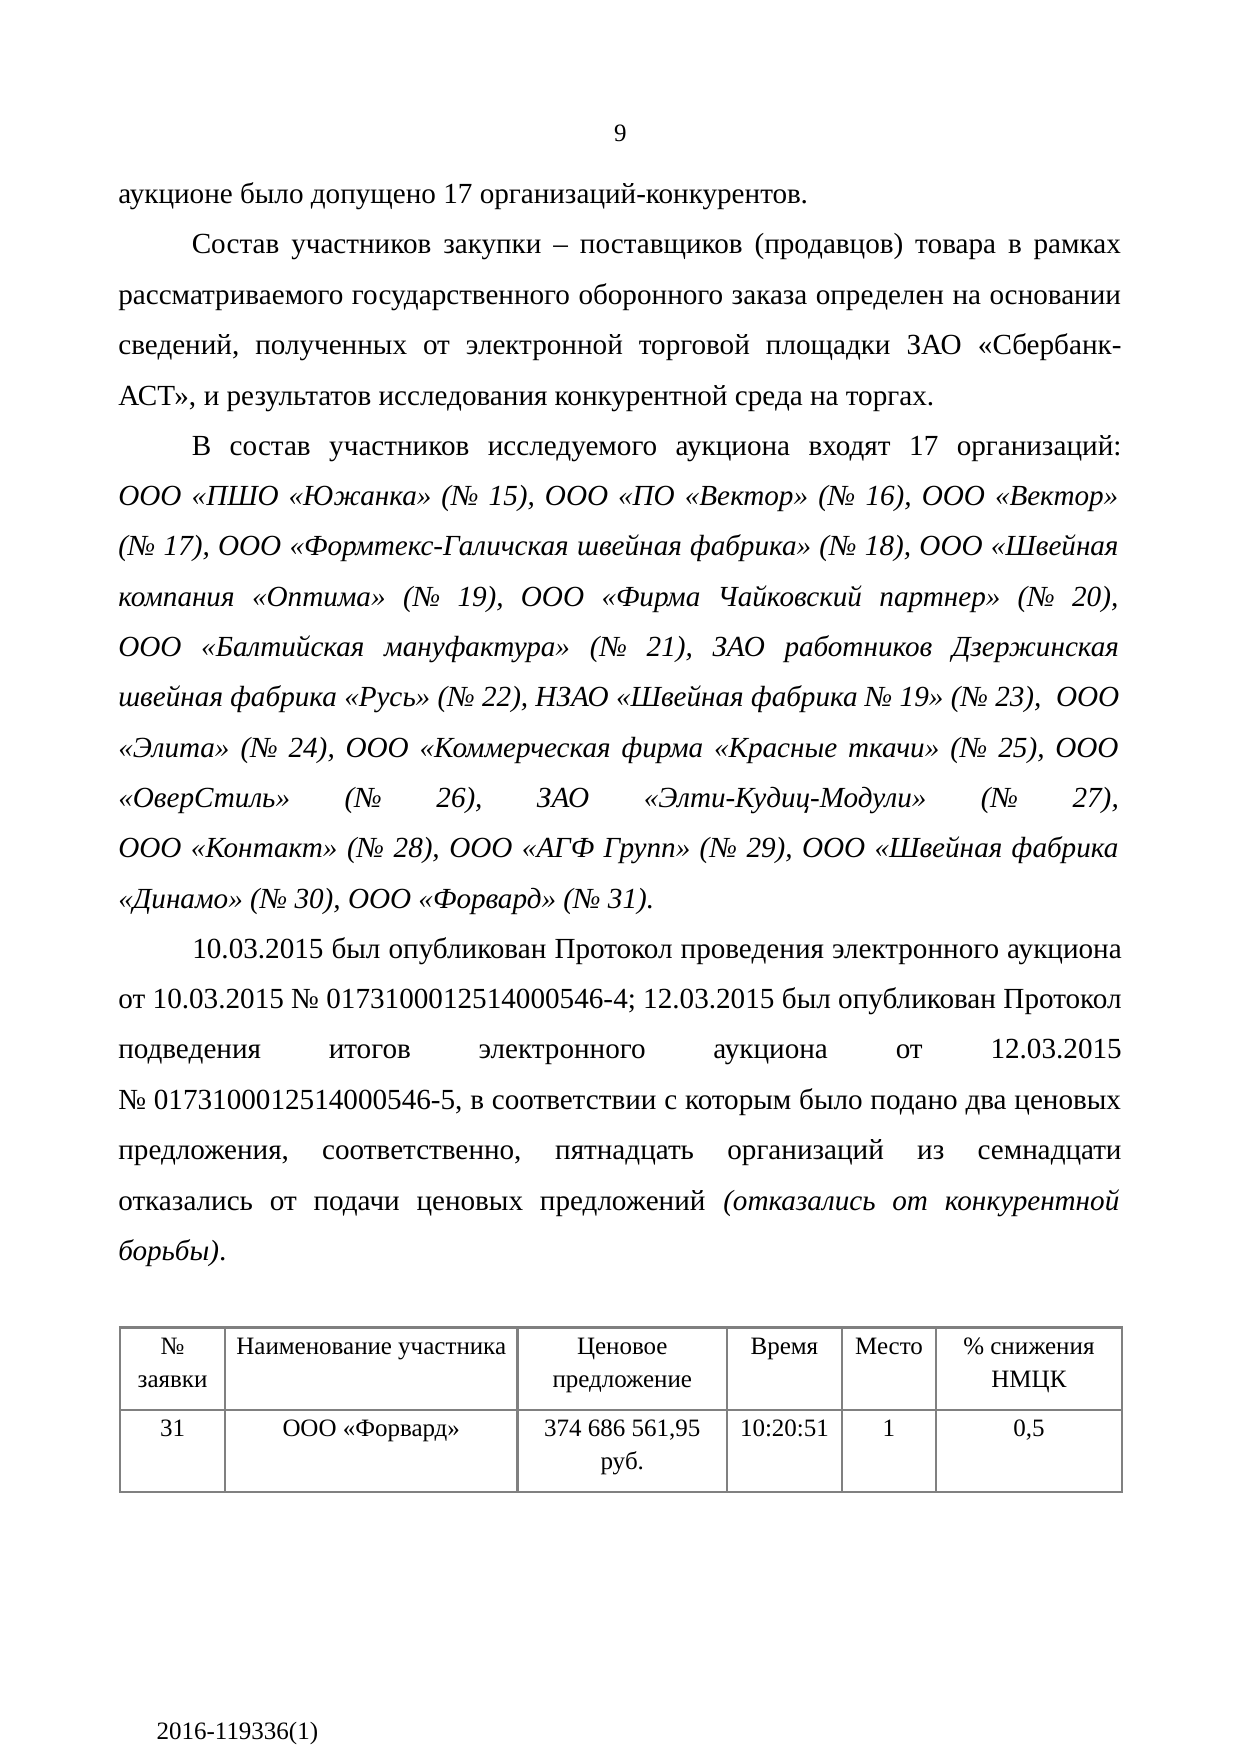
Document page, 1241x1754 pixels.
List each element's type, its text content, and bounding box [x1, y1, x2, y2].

table_header № заявки [121, 1329, 224, 1408]
table_header Место [843, 1329, 935, 1408]
table_cell 374 686 561,95 руб. [519, 1411, 726, 1491]
text В состав участников исследуемого аукциона входят 17 организаций: ООО «ПШО «Южанка» (№ 15), ООО «ПО «Вектор» (№ 16), ООО «Вектор» (№ 17), ООО «Формтекс-Галичская швейная фабрика» (№ 18), ООО «Швейная компания «Оптима» (№ 19), ООО «Фирма Чайковский партнер» (№ 20), ООО «Балтийская мануфактура» (№ 21), ЗАО работников Дзержинская швейная фабрика «Русь» (№ 22), НЗАО «Швейная фабрика № 19» (№ 23), ООО «Элита» (№ 24), ООО «Коммерческая фирма «Красные ткачи» (№ 25), ООО «ОверСтиль» (№ 26), ЗАО «Элти-Кудиц-Модули» (№ 27), ООО «Контакт» (№ 28), ООО «АГФ Групп» (№ 29), ООО «Швейная фабрика «Динамо» (№ 30), ООО «Форвард» (№ 31). [118, 428, 1122, 914]
table_header % снижения НМЦК [937, 1329, 1121, 1408]
table_cell ООО «Форвард» [226, 1411, 516, 1491]
table_cell 10:20:51 [728, 1411, 841, 1491]
table_cell 1 [843, 1411, 935, 1491]
table_header Ценовое предложение [519, 1329, 726, 1408]
table_header Наименование участника [226, 1329, 516, 1408]
table_cell 31 [121, 1411, 224, 1491]
table_cell 0,5 [937, 1411, 1121, 1491]
text 10.03.2015 был опубликован Протокол проведения электронного аукциона от 10.03.2015 № 0173100012514000546-4; 12.03.2015 был опубликован Протокол подведения итогов электронного аукциона от 12.03.2015 № 0173100012514000546-5, в соответствии с которым было подано два ценовых предложения, соответственно, пятнадцать организаций из семнадцати отказались от подачи ценовых предложений (отказались от конкурентной борьбы). [118, 931, 1122, 1266]
text Состав участников закупки – поставщиков (продавцов) товара в рамках рассматриваемого государственного оборонного заказа определен на основании сведений, полученных от электронной торговой площадки ЗАО «Сбербанк-АСТ», и результатов исследования конкурентной среда на торгах. [118, 227, 1122, 411]
table_header Время [728, 1329, 841, 1408]
text аукционе было допущено 17 организаций-конкурентов. [118, 176, 1122, 210]
